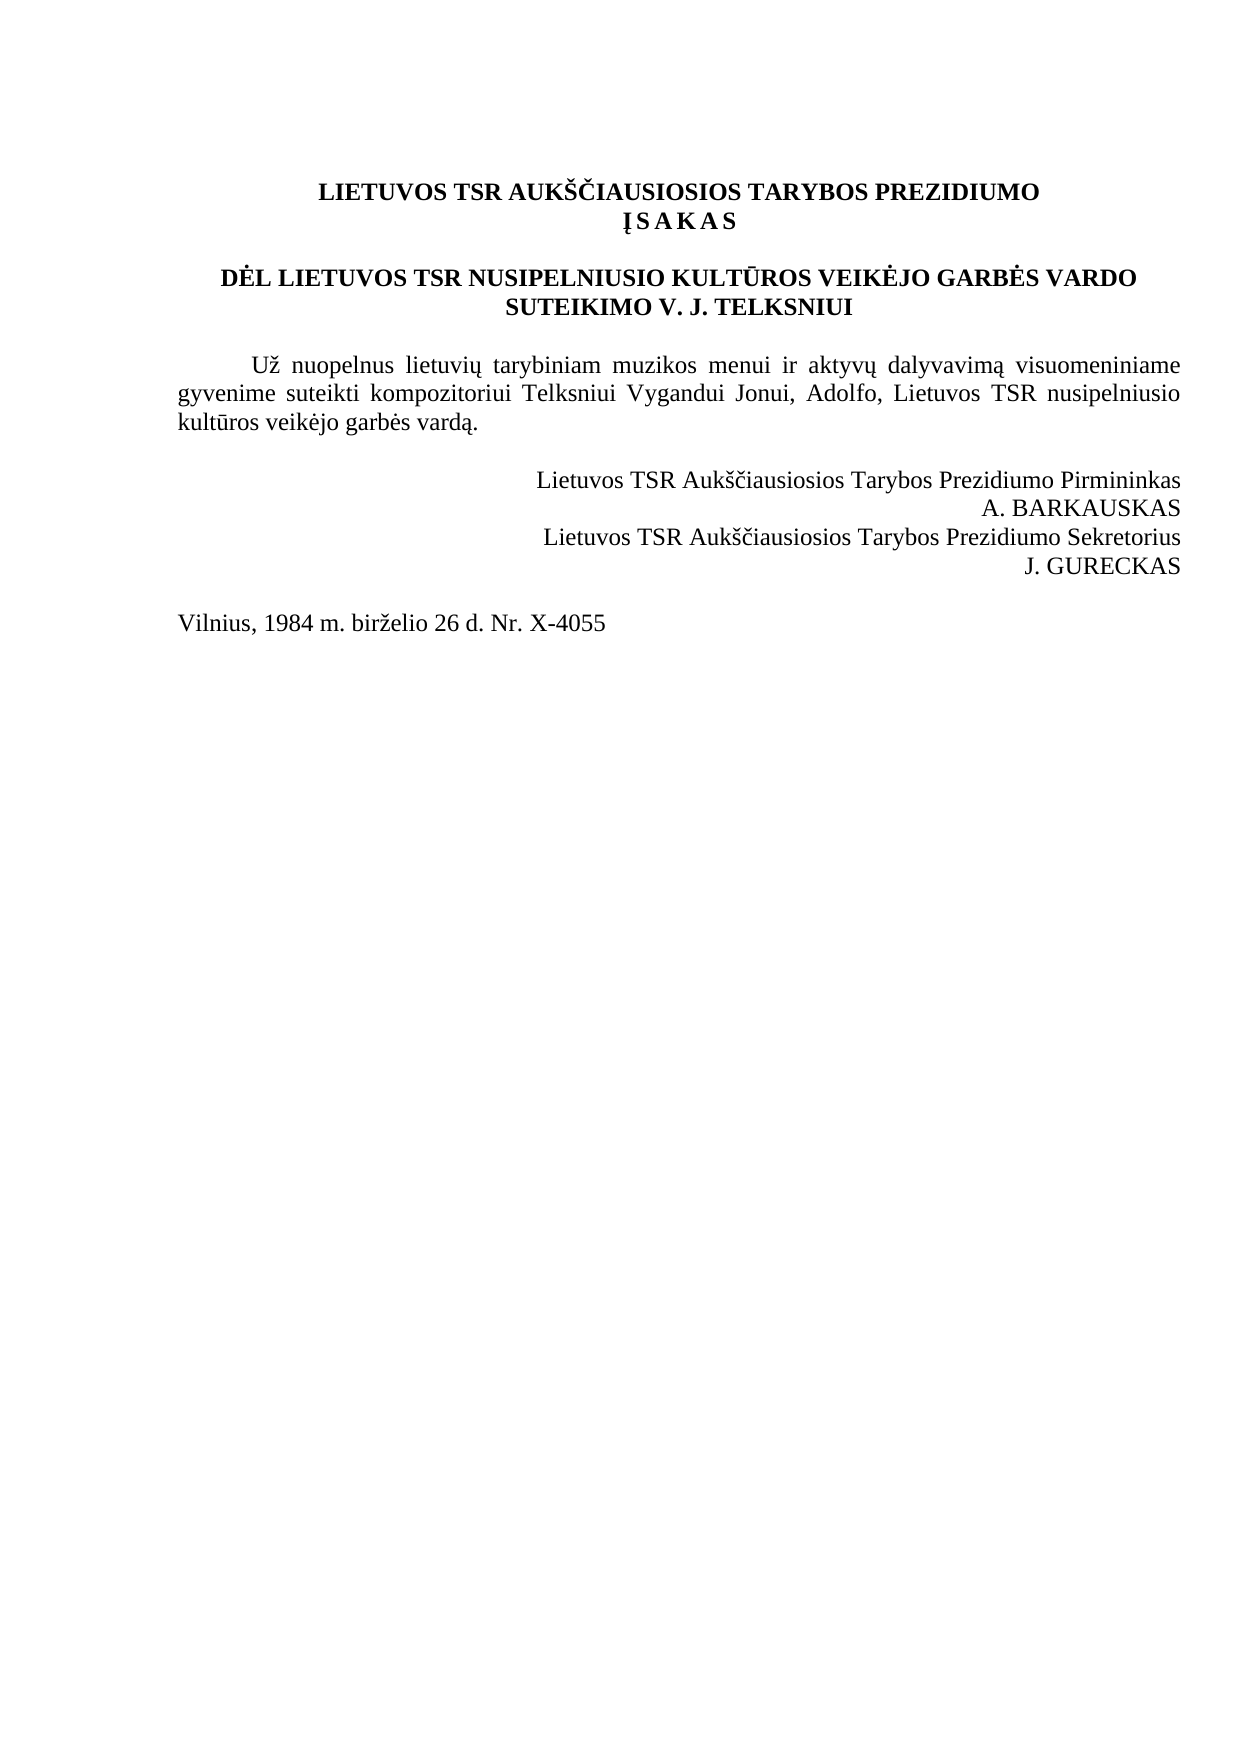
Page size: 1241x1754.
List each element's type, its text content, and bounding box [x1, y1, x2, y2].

text Lietuvos TSR Aukščiausiosios Tarybos Prezidiumo Pirmininkas [177, 465, 1181, 493]
text LIETUVOS TSR AUKŠČIAUSIOSIOS TARYBOS PREZIDIUMO [177, 177, 1181, 206]
text J. GURECKAS [177, 551, 1181, 580]
text ĮSAKAS [177, 206, 1181, 235]
text A. BARKAUSKAS [177, 493, 1181, 522]
text Vilnius, 1984 m. birželio 26 d. Nr. X-4055 [177, 608, 1181, 637]
text Už nuopelnus lietuvių tarybiniam muzikos menui ir aktyvų dalyvavimą visuomeniniame gyvenime suteikti kompozitoriui Telksniui Vygandui Jonui, Adolfo, Lietuvos TSR nusipelniusio kultūros veikėjo garbės vardą. [177, 350, 1181, 436]
text Lietuvos TSR Aukščiausiosios Tarybos Prezidiumo Sekretorius [177, 522, 1181, 551]
text Dėl Lietuvos TSR nusipelniusio kultūros veikėjo garbės vardo suteikimo V. J. Telksniui [177, 263, 1181, 321]
